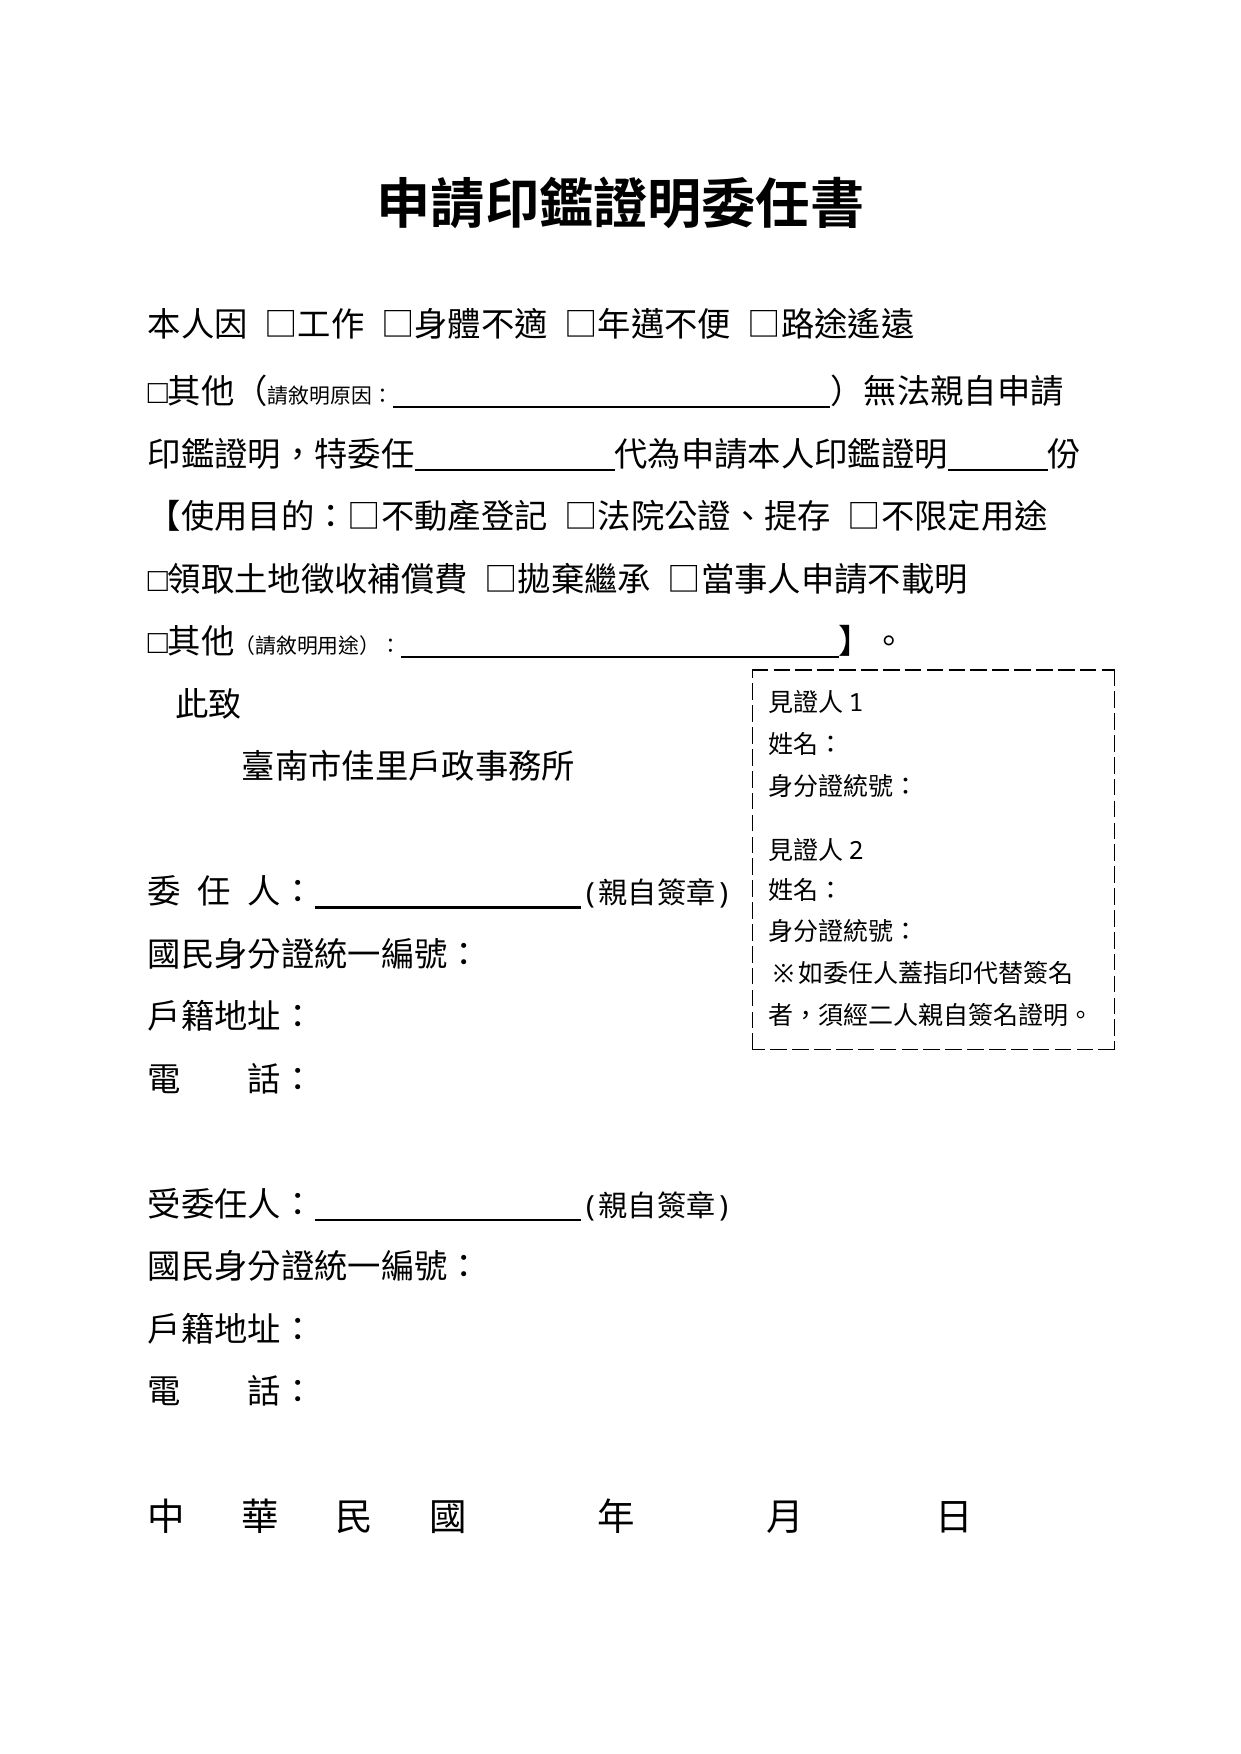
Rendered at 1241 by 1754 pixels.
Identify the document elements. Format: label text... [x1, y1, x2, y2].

text □其他（請敘明用途）： 】。 [148, 598, 1092, 660]
text 見證人2 [768, 834, 1099, 866]
text 此致 [148, 660, 1115, 1050]
text 者，須經二人親自簽名證明。 [768, 991, 1099, 1032]
text 中 華 民 國 年 月 日 [148, 1473, 1092, 1535]
text 電 話： [148, 1035, 1092, 1098]
text □其他（請敘明原因： ）無法親自申請印鑑證明，特委任 代為申請本人印鑑證明 份【使用目的：□不動產登記 □法院公證、提存 □不限定用途 [148, 348, 1092, 535]
text 身分證統號： [768, 907, 1099, 949]
text 電 話： [148, 1348, 1092, 1410]
text 見證人1 [768, 678, 1099, 720]
text ※如委任人蓋指印代替簽名 [768, 949, 1099, 991]
text 國民身分證統一編號： [148, 1223, 1092, 1285]
text 戶籍地址： [148, 973, 752, 1035]
text 姓名： [768, 866, 1099, 907]
text 本人因 □工作 □身體不適 □年邁不便 □路途遙遠 [148, 289, 1092, 348]
text 受委任人： (親自簽章) [148, 1160, 1092, 1223]
text 申請印鑑證明委任書 [148, 127, 1092, 252]
text 國民身分證統一編號： [148, 910, 752, 973]
text 身分證統號： [768, 762, 1099, 803]
text 臺南市佳里戶政事務所 [148, 723, 752, 785]
text 戶籍地址： [148, 1285, 1092, 1348]
text 姓名： [768, 720, 1099, 762]
text □領取土地徵收補償費 □拋棄繼承 □當事人申請不載明 [148, 535, 1092, 598]
text 委 任 人： (親自簽章) [148, 848, 752, 910]
